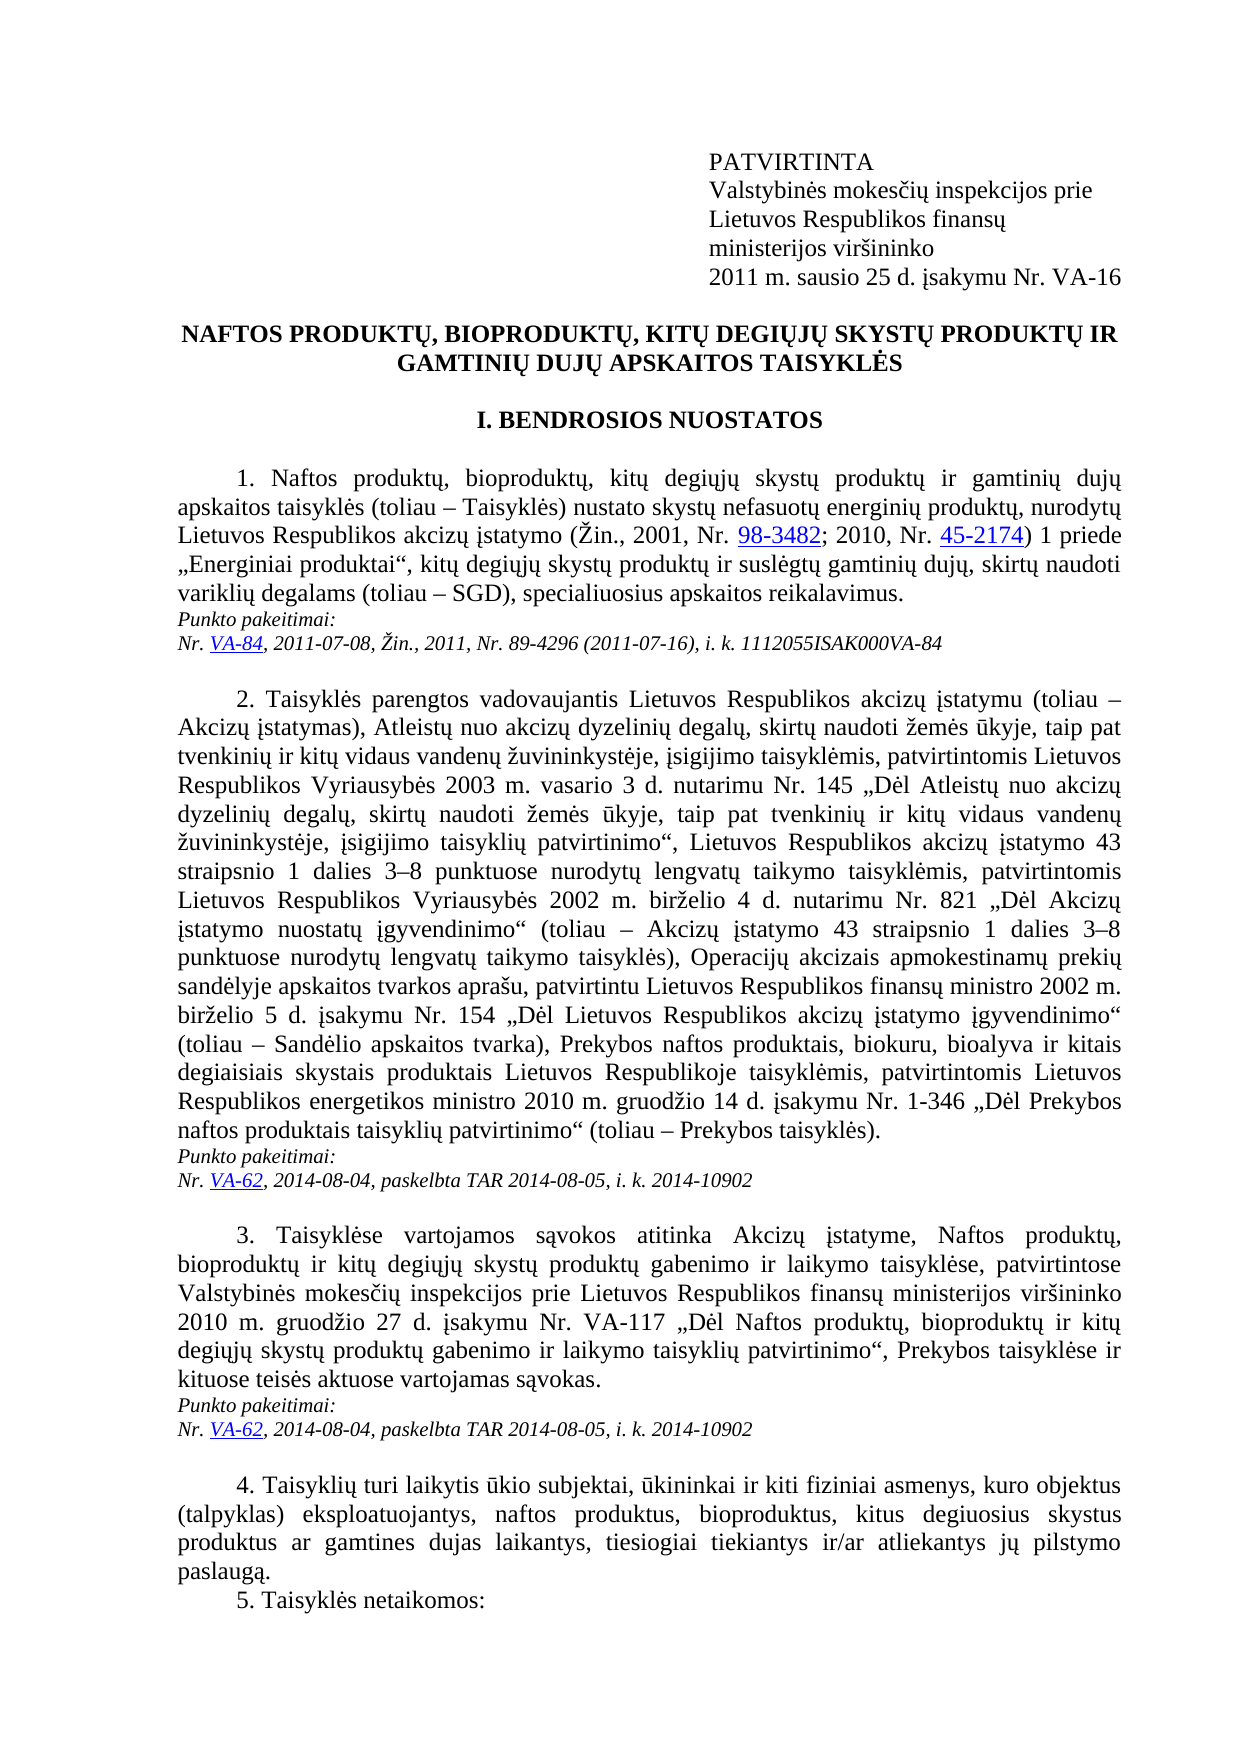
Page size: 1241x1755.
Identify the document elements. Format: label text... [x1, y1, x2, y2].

text 2. Taisyklės parengtos vadovaujantis Lietuvos Respublikos akcizų įstatymu (toliau – Akcizų įstatymas), Atleistų nuo akcizų dyzelinių degalų, skirtų naudoti žemės ūkyje, taip pat tvenkinių ir kitų vidaus vandenų žuvininkystėje, įsigijimo taisyklėmis, patvirtintomis Lietuvos Respublikos Vyriausybės 2003 m. vasario 3 d. nutarimu Nr. 145 „Dėl Atleistų nuo akcizų dyzelinių degalų, skirtų naudoti žemės ūkyje, taip pat tvenkinių ir kitų vidaus vandenų žuvininkystėje, įsigijimo taisyklių patvirtinimo“, Lietuvos Respublikos akcizų įstatymo 43 straipsnio 1 dalies 3–8 punktuose nurodytų lengvatų taikymo taisyklėmis, patvirtintomis Lietuvos Respublikos Vyriausybės 2002 m. birželio 4 d. nutarimu Nr. 821 „Dėl Akcizų įstatymo nuostatų įgyvendinimo“ (toliau – Akcizų įstatymo 43 straipsnio 1 dalies 3–8 punktuose nurodytų lengvatų taikymo taisyklės), Operacijų akcizais apmokestinamų prekių sandėlyje apskaitos tvarkos aprašu, patvirtintu Lietuvos Respublikos finansų ministro 2002 m. birželio 5 d. įsakymu Nr. 154 „Dėl Lietuvos Respublikos akcizų įstatymo įgyvendinimo“ (toliau – Sandėlio apskaitos tvarka), Prekybos naftos produktais, biokuru, bioalyva ir kitais degiaisiais skystais produktais Lietuvos Respublikoje taisyklėmis, patvirtintomis Lietuvos Respublikos energetikos ministro 2010 m. gruodžio 14 d. įsakymu Nr. 1-346 „Dėl Prekybos naftos produktais taisyklių patvirtinimo“ (toliau – Prekybos taisyklės). [177, 684, 1122, 1144]
text NAFTOS PRODUKTŲ, BIOPRODUKTŲ, KITŲ DEGIŲJŲ SKYSTŲ PRODUKTŲ IR GAMTINIŲ DUJŲ APSKAITOS TAISYKLĖS [177, 319, 1122, 377]
text 5. Taisyklės netaikomos: [177, 1585, 1122, 1614]
text PATVIRTINTA [177, 147, 1122, 176]
text Nr. VA-62, 2014-08-04, paskelbta TAR 2014-08-05, i. k. 2014-10902 [177, 1168, 1122, 1192]
text I. BENDROSIOS NUOSTATOS [177, 406, 1122, 434]
text 3. Taisyklėse vartojamos sąvokos atitinka Akcizų įstatyme, Naftos produktų, bioproduktų ir kitų degiųjų skystų produktų gabenimo ir laikymo taisyklėse, patvirtintose Valstybinės mokesčių inspekcijos prie Lietuvos Respublikos finansų ministerijos viršininko 2010 m. gruodžio 27 d. įsakymu Nr. VA-117 „Dėl Naftos produktų, bioproduktų ir kitų degiųjų skystų produktų gabenimo ir laikymo taisyklių patvirtinimo“, Prekybos taisyklėse ir kituose teisės aktuose vartojamas sąvokas. [177, 1221, 1122, 1393]
text 4. Taisyklių turi laikytis ūkio subjektai, ūkininkai ir kiti fiziniai asmenys, kuro objektus (talpyklas) eksploatuojantys, naftos produktus, bioproduktus, kitus degiuosius skystus produktus ar gamtines dujas laikantys, tiesiogiai tiekiantys ir/ar atliekantys jų pilstymo paslaugą. [177, 1470, 1122, 1585]
text Punkto pakeitimai: [177, 607, 1122, 631]
text Nr. VA-62, 2014-08-04, paskelbta TAR 2014-08-05, i. k. 2014-10902 [177, 1417, 1122, 1441]
text 1. Naftos produktų, bioproduktų, kitų degiųjų skystų produktų ir gamtinių dujų apskaitos taisyklės (toliau – Taisyklės) nustato skystų nefasuotų energinių produktų, nurodytų Lietuvos Respublikos akcizų įstatymo (Žin., 2001, Nr. 98-3482; 2010, Nr. 45-2174) 1 priede „Energiniai produktai“, kitų degiųjų skystų produktų ir suslėgtų gamtinių dujų, skirtų naudoti variklių degalams (toliau – SGD), specialiuosius apskaitos reikalavimus. [177, 463, 1122, 607]
text Valstybinės mokesčių inspekcijos prie [177, 176, 1122, 204]
text Punkto pakeitimai: [177, 1144, 1122, 1168]
text ministerijos viršininko [177, 233, 1122, 262]
text Punkto pakeitimai: [177, 1393, 1122, 1417]
text Nr. VA-84, 2011-07-08, Žin., 2011, Nr. 89-4296 (2011-07-16), i. k. 1112055ISAK000VA-84 [177, 631, 1122, 655]
text Lietuvos Respublikos finansų [177, 204, 1122, 233]
text 2011 m. sausio 25 d. įsakymu Nr. VA-16 [177, 262, 1122, 291]
